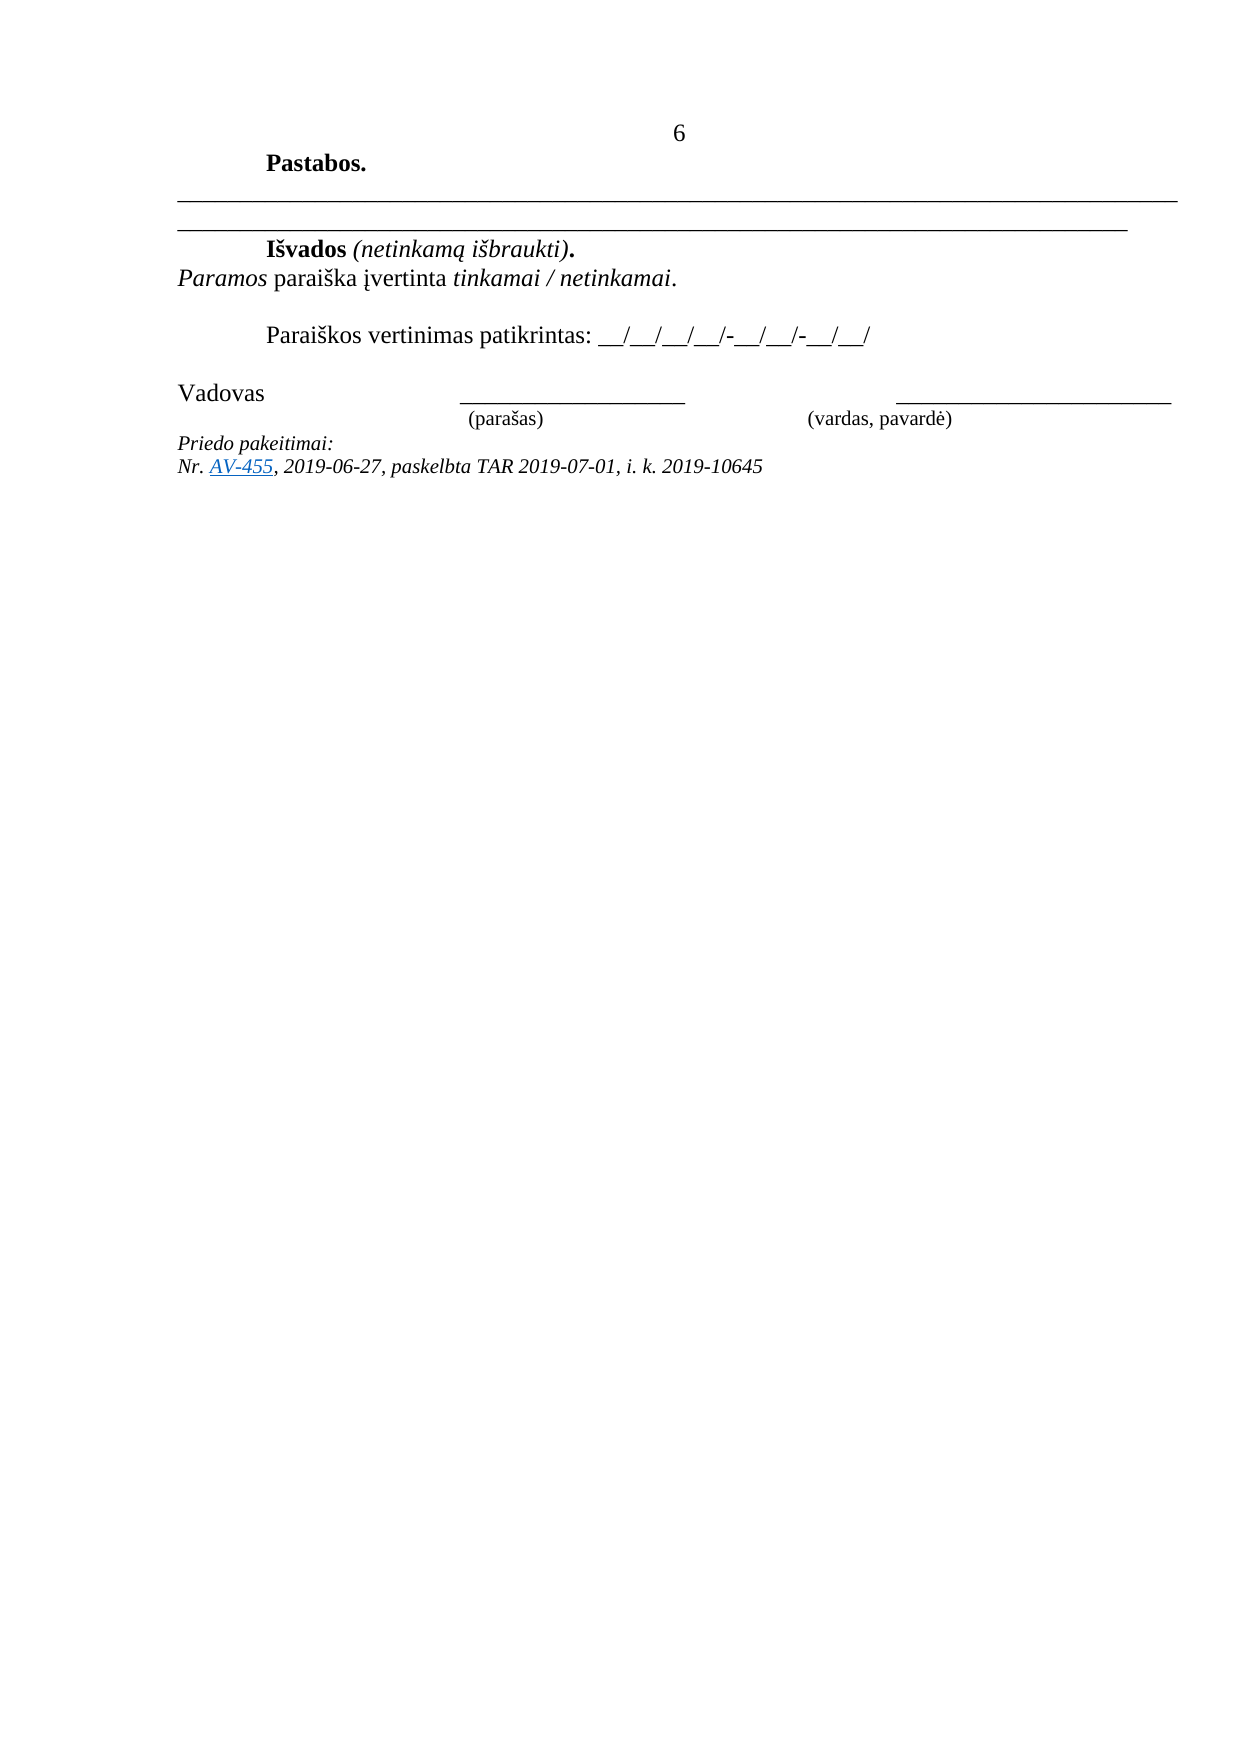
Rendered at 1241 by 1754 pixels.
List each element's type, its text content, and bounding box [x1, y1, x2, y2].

text Paraiškos vertinimas patikrintas: __/__/__/__/-__/__/-__/__/ [177, 320, 1162, 349]
text Vadovas __________________ ______________________ [177, 378, 1181, 406]
text Išvados (netinkamą išbraukti). [177, 234, 1184, 263]
text Priedo pakeitimai: [177, 430, 1181, 454]
text (parašas) (vardas, pavardė) [329, 406, 1181, 430]
text Paramos paraiška įvertinta tinkamai / netinkamai. [177, 263, 1181, 291]
text Nr. AV-455, 2019-06-27, paskelbta TAR 2019-07-01, i. k. 2019-10645 [177, 454, 1181, 478]
text Pastabos. ____________________________________________________________________________________________________________________________________________________________ [177, 148, 1181, 234]
